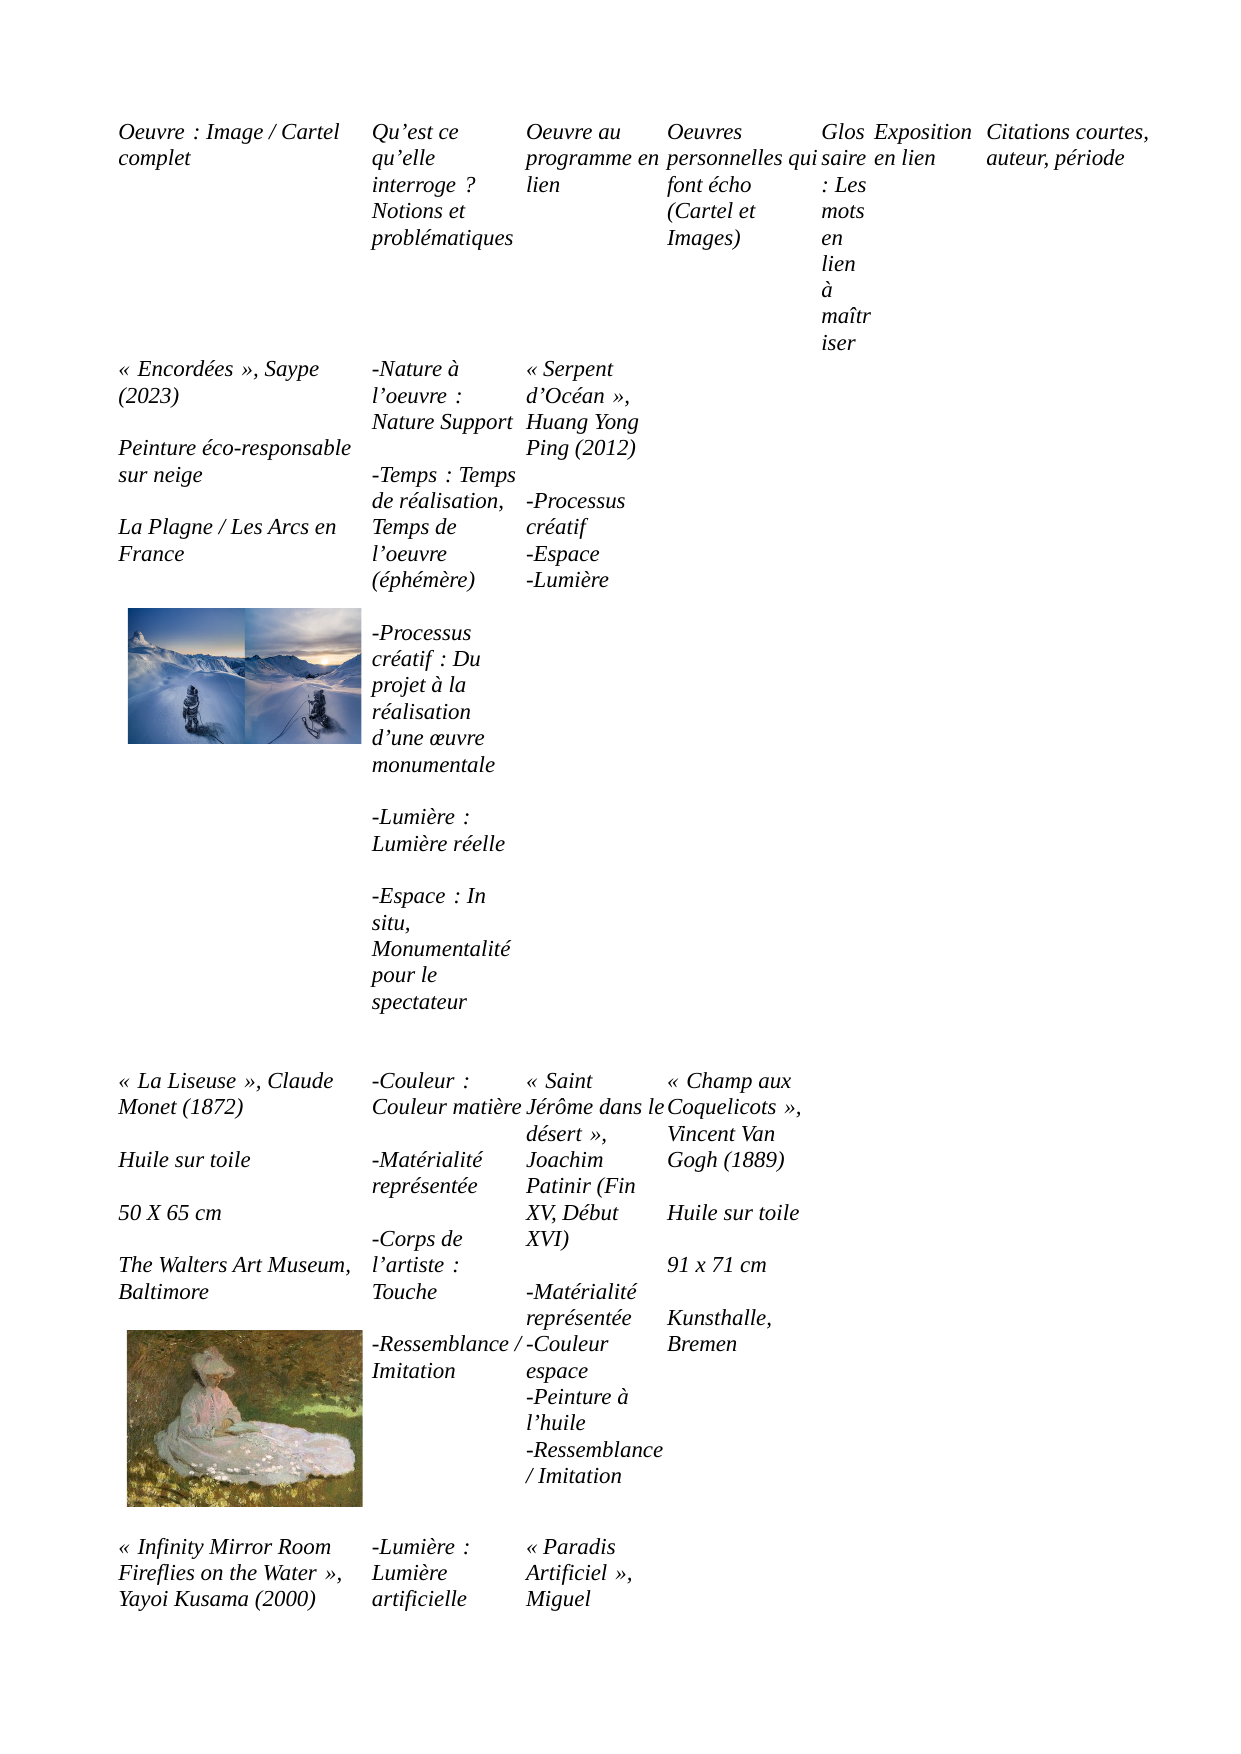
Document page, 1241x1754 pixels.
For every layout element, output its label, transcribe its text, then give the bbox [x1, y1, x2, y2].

picture [127, 608, 362, 744]
table_cell [986, 1533, 1163, 1612]
table_cell [821, 1067, 874, 1533]
table_cell -Lumière : Lumière artificielle [372, 1533, 526, 1612]
table_header Citations courtes, auteur, période [986, 118, 1163, 355]
table_cell [667, 1533, 821, 1612]
table_cell « Encordées », Saype (2023) Peinture éco-responsable sur neige La Plagne / Les Arcs en France [118, 355, 372, 1067]
table_header Glossaire : Les mots en lien à maîtriser [821, 118, 874, 355]
table_cell « La Liseuse », Claude Monet (1872) Huile sur toile 50 X 65 cm The Walters Art Museum, Baltimore [118, 1067, 372, 1533]
table_cell [821, 1533, 874, 1612]
table_cell [986, 355, 1163, 1067]
table_cell « Champ aux Coquelicots », Vincent Van Gogh (1889) Huile sur toile 91 x 71 cm Kunsthalle, Bremen [667, 1067, 821, 1533]
table_header Oeuvre au programme en lien [526, 118, 667, 355]
table_cell « Paradis Artificiel », Miguel [526, 1533, 667, 1612]
table_cell [874, 1067, 986, 1533]
table_cell « Infinity Mirror Room Fireflies on the Water », Yayoi Kusama (2000) [118, 1533, 372, 1612]
table_cell « Saint Jérôme dans le désert », Joachim Patinir (Fin XV, Début XVI) -Matérialité représentée -Couleur espace -Peinture à l’huile -Ressemblance / Imitation [526, 1067, 667, 1533]
table_header Qu’est ce qu’elle interroge ? Notions et problématiques [372, 118, 526, 355]
table_cell -Nature à l’oeuvre : Nature Support -Temps : Temps de réalisation, Temps de l’oeuvre (éphémère) -Processus créatif : Du projet à la réalisation d’une œuvre monumentale -Lumière : Lumière réelle -Espace : In situ, Monumentalité pour le spectateur [372, 355, 526, 1067]
table_cell [821, 355, 874, 1067]
table_cell « Serpent d’Océan », Huang Yong Ping (2012) -Processus créatif -Espace -Lumière [526, 355, 667, 1067]
table_header Oeuvre : Image / Cartel complet [118, 118, 372, 355]
table_header Oeuvres personnelles qui font écho (Cartel et Images) [667, 118, 821, 355]
table_cell [874, 355, 986, 1067]
table_cell [874, 1533, 986, 1612]
picture [126, 1330, 363, 1507]
table_cell [986, 1067, 1163, 1533]
table_cell [667, 355, 821, 1067]
table_cell -Couleur : Couleur matière -Matérialité représentée -Corps de l’artiste : Touche -Ressemblance / Imitation [372, 1067, 526, 1533]
table_header Exposition en lien [874, 118, 986, 355]
